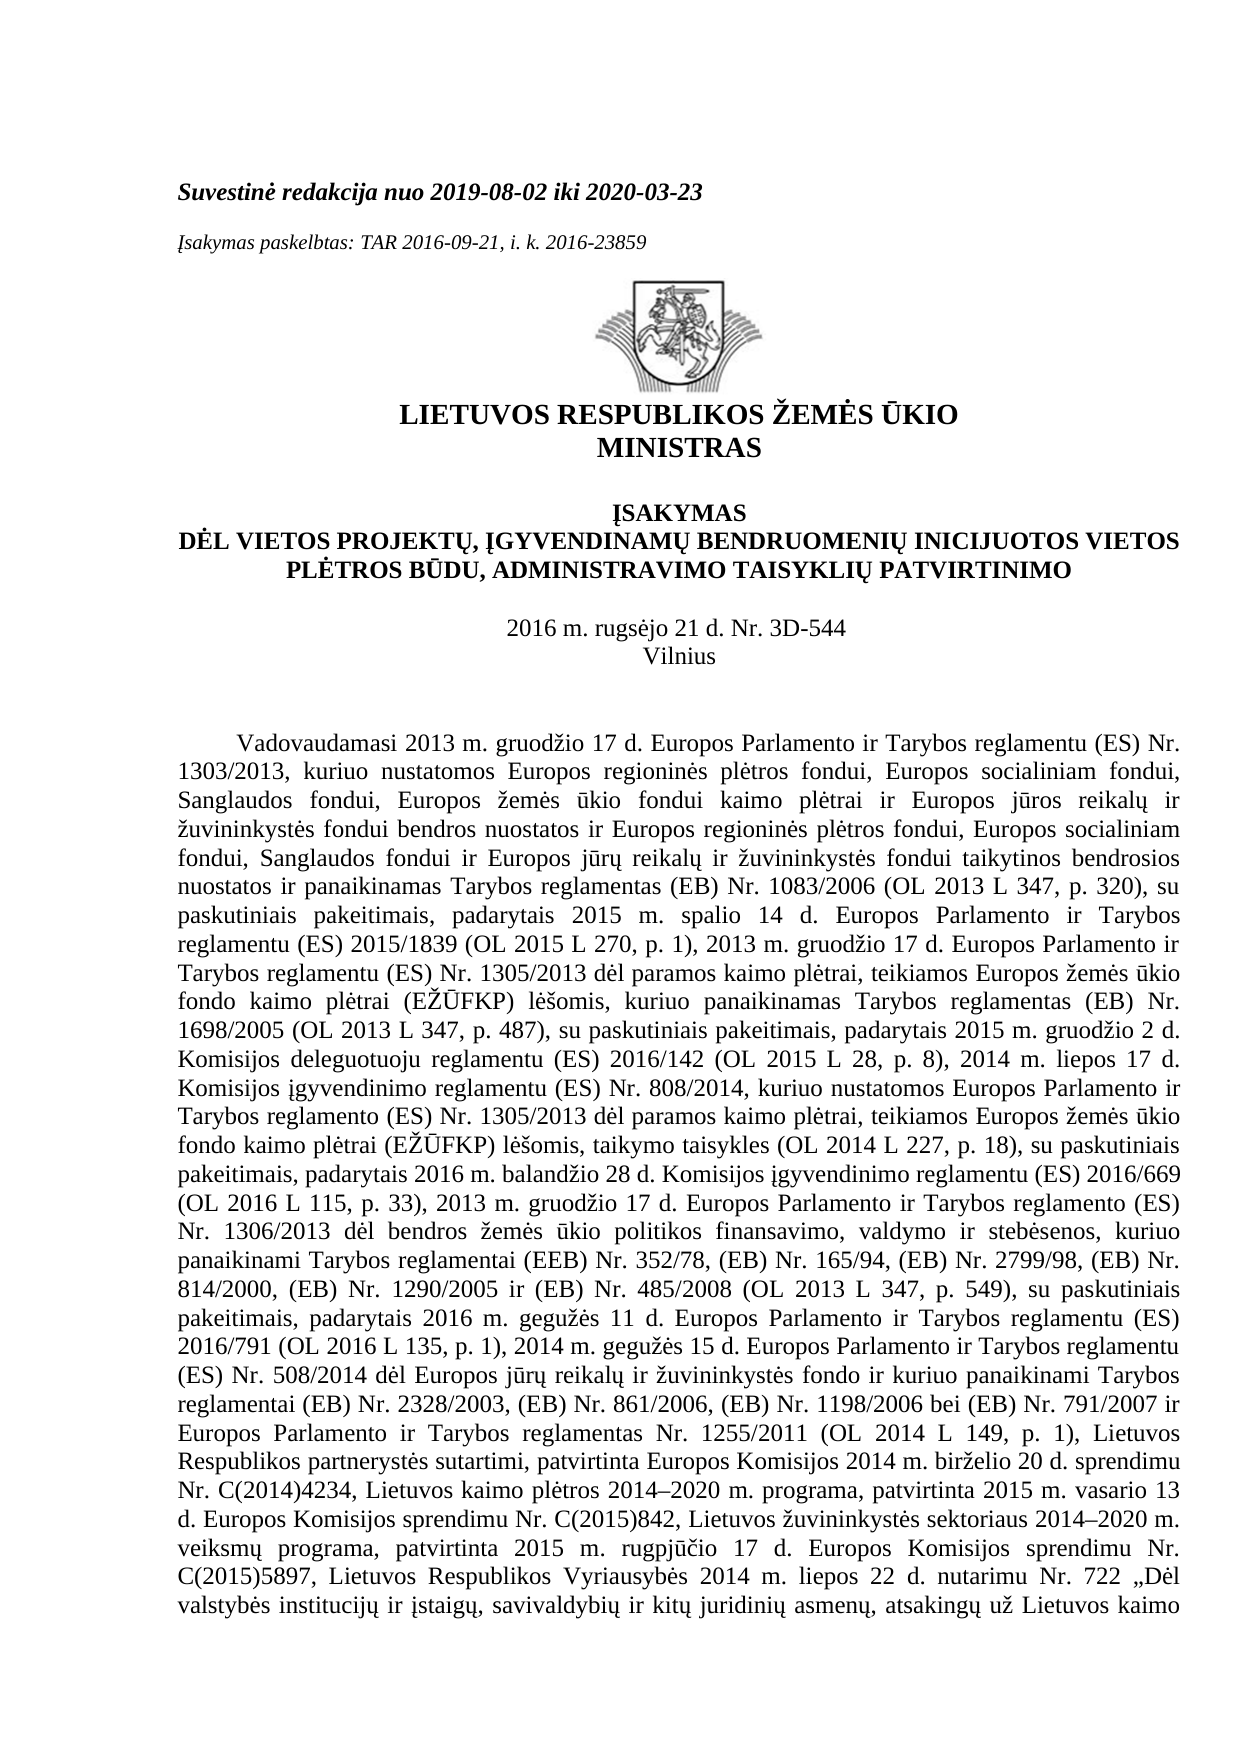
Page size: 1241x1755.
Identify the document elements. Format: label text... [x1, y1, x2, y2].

text ĮSAKYMAS [177, 498, 1181, 526]
text Vilnius [177, 641, 1181, 670]
text MINISTRAS [177, 431, 1181, 464]
text DĖL VIETOS PROJEKTŲ, ĮGYVENDINAMŲ BENDRUOMENIŲ INICIJUOTOS VIETOS PLĖTROS BŪDU, ADMINISTRAVIMO TAISYKLIŲ PATVIRTINIMO [177, 526, 1181, 584]
text LIETUVOS RESPUBLIKOS ŽEMĖS ŪKIO [177, 397, 1181, 431]
text Suvestinė redakcija nuo 2019-08-02 iki 2020-03-23 [177, 177, 1181, 206]
text 2016 m. rugsėjo 21 d. Nr. 3D-544 [177, 613, 1181, 641]
text Vadovaudamasi 2013 m. gruodžio 17 d. Europos Parlamento ir Tarybos reglamentu (ES) Nr. 1303/2013, kuriuo nustatomos Europos regioninės plėtros fondui, Europos socialiniam fondui, Sanglaudos fondui, Europos žemės ūkio fondui kaimo plėtrai ir Europos jūros reikalų ir žuvininkystės fondui bendros nuostatos ir Europos regioninės plėtros fondui, Europos socialiniam fondui, Sanglaudos fondui ir Europos jūrų reikalų ir žuvininkystės fondui taikytinos bendrosios nuostatos ir panaikinamas Tarybos reglamentas (EB) Nr. 1083/2006 (OL 2013 L 347, p. 320), su paskutiniais pakeitimais, padarytais 2015 m. spalio 14 d. Europos Parlamento ir Tarybos reglamentu (ES) 2015/1839 (OL 2015 L 270, p. 1), 2013 m. gruodžio 17 d. Europos Parlamento ir Tarybos reglamentu (ES) Nr. 1305/2013 dėl paramos kaimo plėtrai, teikiamos Europos žemės ūkio fondo kaimo plėtrai (EŽŪFKP) lėšomis, kuriuo panaikinamas Tarybos reglamentas (EB) Nr. 1698/2005 (OL 2013 L 347, p. 487), su paskutiniais pakeitimais, padarytais 2015 m. gruodžio 2 d. Komisijos deleguotuoju reglamentu (ES) 2016/142 (OL 2015 L 28, p. 8), 2014 m. liepos 17 d. Komisijos įgyvendinimo reglamentu (ES) Nr. 808/2014, kuriuo nustatomos Europos Parlamento ir Tarybos reglamento (ES) Nr. 1305/2013 dėl paramos kaimo plėtrai, teikiamos Europos žemės ūkio fondo kaimo plėtrai (EŽŪFKP) lėšomis, taikymo taisykles (OL 2014 L 227, p. 18), su paskutiniais pakeitimais, padarytais 2016 m. balandžio 28 d. Komisijos įgyvendinimo reglamentu (ES) 2016/669 (OL 2016 L 115, p. 33), 2013 m. gruodžio 17 d. Europos Parlamento ir Tarybos reglamento (ES) Nr. 1306/2013 dėl bendros žemės ūkio politikos finansavimo, valdymo ir stebėsenos, kuriuo panaikinami Tarybos reglamentai (EEB) Nr. 352/78, (EB) Nr. 165/94, (EB) Nr. 2799/98, (EB) Nr. 814/2000, (EB) Nr. 1290/2005 ir (EB) Nr. 485/2008 (OL 2013 L 347, p. 549), su paskutiniais pakeitimais, padarytais 2016 m. gegužės 11 d. Europos Parlamento ir Tarybos reglamentu (ES) 2016/791 (OL 2016 L 135, p. 1), 2014 m. gegužės 15 d. Europos Parlamento ir Tarybos reglamentu (ES) Nr. 508/2014 dėl Europos jūrų reikalų ir žuvininkystės fondo ir kuriuo panaikinami Tarybos reglamentai (EB) Nr. 2328/2003, (EB) Nr. 861/2006, (EB) Nr. 1198/2006 bei (EB) Nr. 791/2007 ir Europos Parlamento ir Tarybos reglamentas Nr. 1255/2011 (OL 2014 L 149, p. 1), Lietuvos Respublikos partnerystės sutartimi, patvirtinta Europos Komisijos 2014 m. birželio 20 d. sprendimu Nr. C(2014)4234, Lietuvos kaimo plėtros 2014–2020 m. programa, patvirtinta 2015 m. vasario 13 d. Europos Komisijos sprendimu Nr. C(2015)842, Lietuvos žuvininkystės sektoriaus 2014–2020 m. veiksmų programa, patvirtinta 2015 m. rugpjūčio 17 d. Europos Komisijos sprendimu Nr. C(2015)5897, Lietuvos Respublikos Vyriausybės 2014 m. liepos 22 d. nutarimu Nr. 722 „Dėl valstybės institucijų ir įstaigų, savivaldybių ir kitų juridinių asmenų, atsakingų už Lietuvos kaimo [177, 728, 1181, 1619]
text Įsakymas paskelbtas: TAR 2016-09-21, i. k. 2016-23859 [177, 230, 1181, 254]
